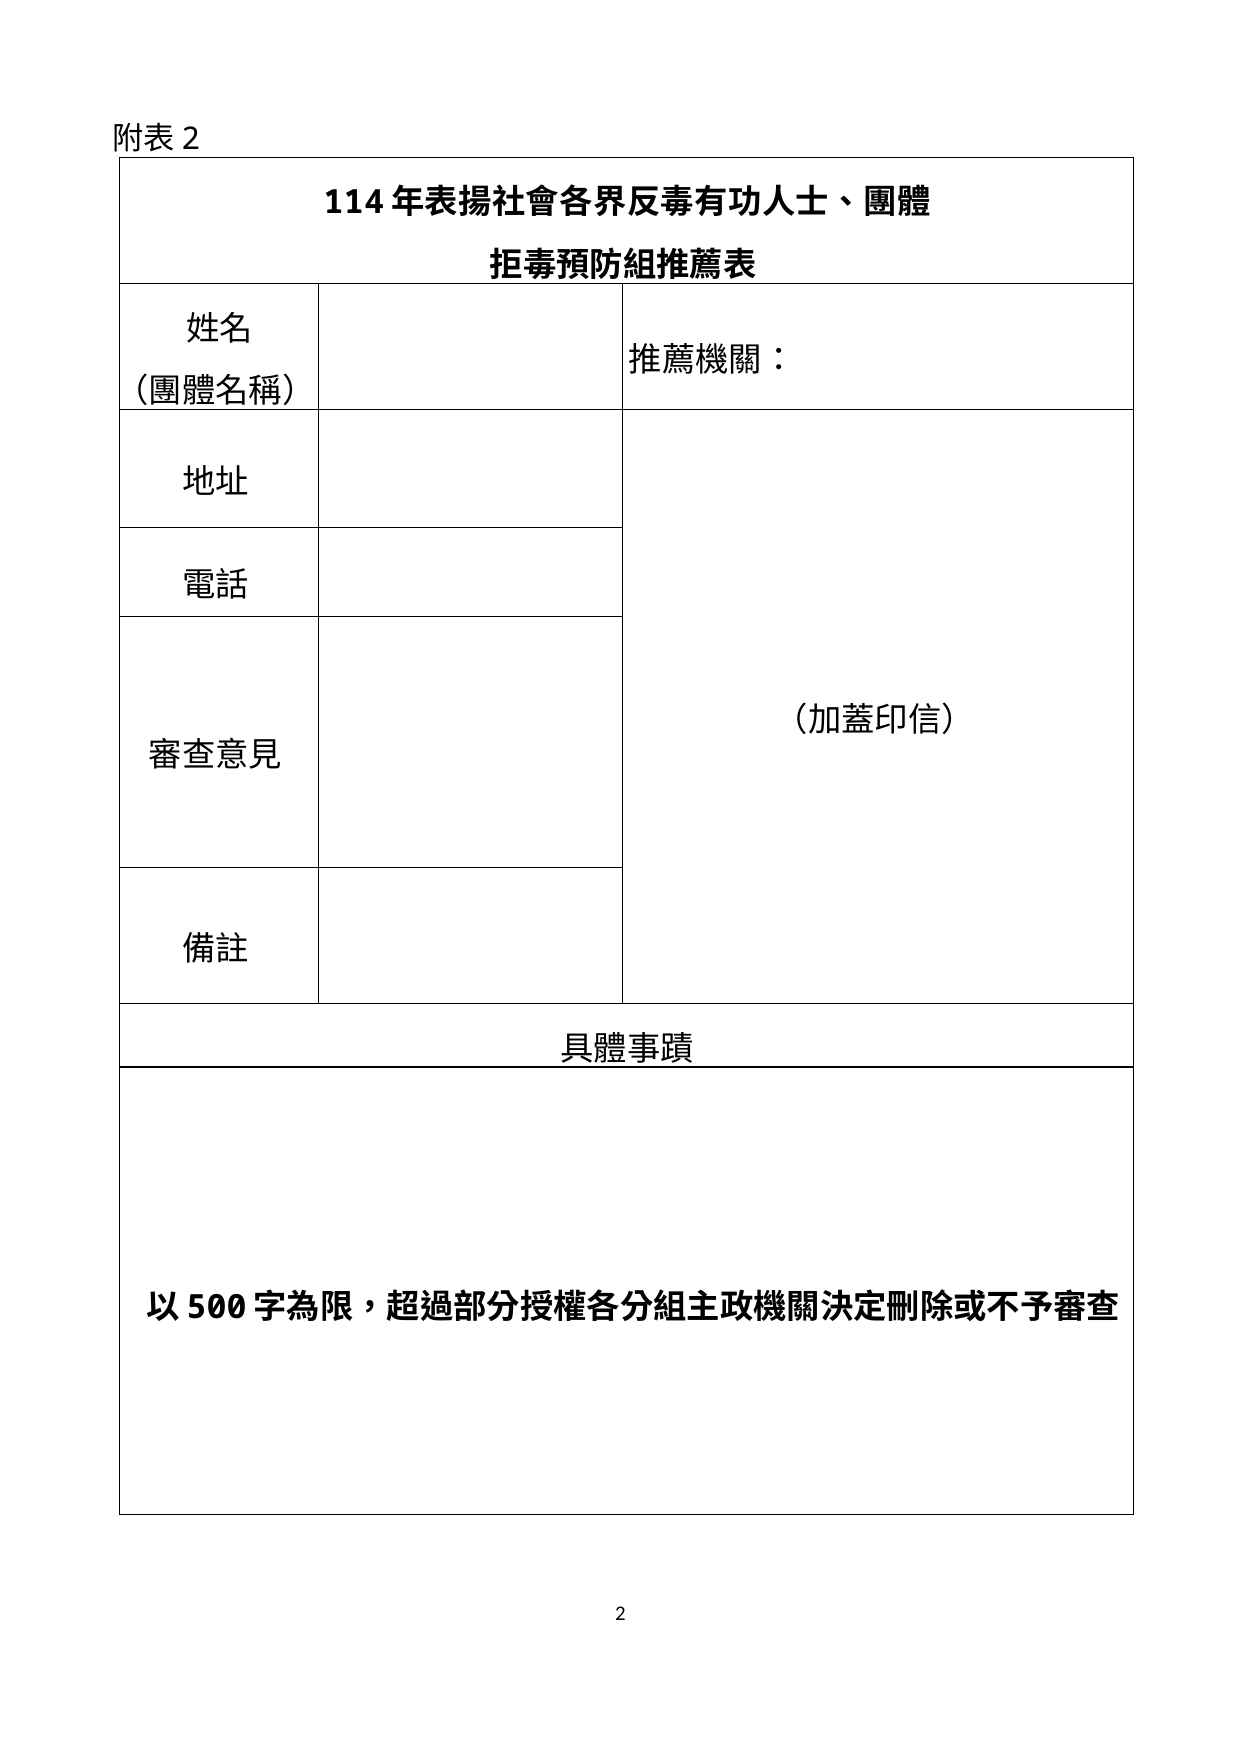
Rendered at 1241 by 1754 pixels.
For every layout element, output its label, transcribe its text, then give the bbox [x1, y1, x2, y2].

table_cell [319, 617, 622, 867]
table_cell 推薦機關： [623, 284, 1133, 409]
table_cell [319, 528, 622, 616]
table_header 114年表揚社會各界反毒有功人士、團體 拒毒預防組推薦表 [120, 158, 1133, 283]
table_cell 以500字為限，超過部分授權各分組主政機關決定刪除或不予審查 [120, 1068, 1133, 1514]
table_cell 具體事蹟 [120, 1004, 1133, 1066]
table_cell 地址 [120, 410, 318, 527]
table_cell [319, 868, 622, 1003]
text 附表2 [112, 94, 1128, 157]
table_cell [319, 284, 622, 409]
table_cell 備註 [120, 868, 318, 1003]
table_cell 姓名 （團體名稱） [120, 284, 318, 409]
table_cell 電話 [120, 528, 318, 616]
table_cell （加蓋印信） [623, 410, 1133, 1003]
table_cell 審查意見 [120, 617, 318, 867]
table_cell [319, 410, 622, 527]
